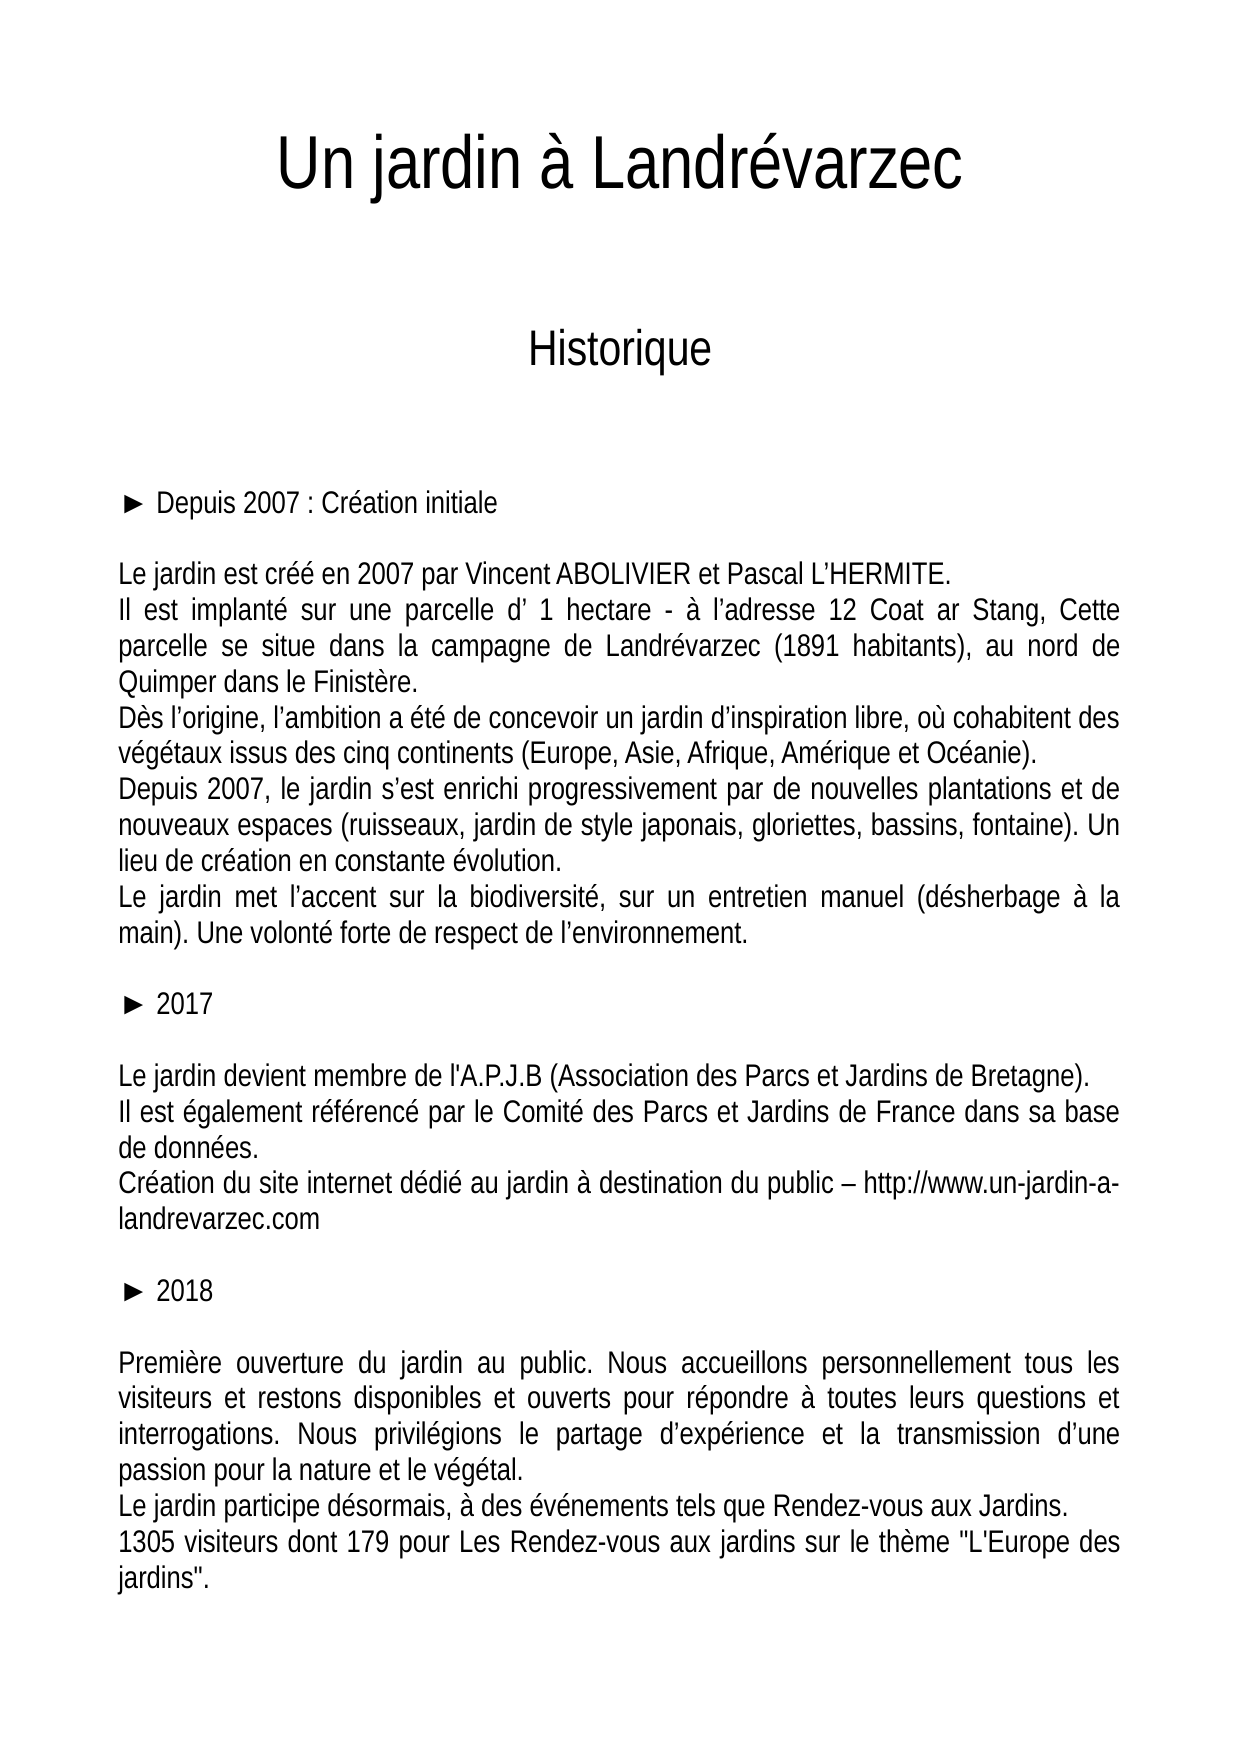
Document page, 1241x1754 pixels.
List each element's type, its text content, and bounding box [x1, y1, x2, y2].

text ► Depuis 2007 : Création initiale [118, 484, 1122, 519]
text Il est également référencé par le Comité des Parcs et Jardins de France dans sa base de données. [118, 1093, 1122, 1164]
text Le jardin est créé en 2007 par Vincent ABOLIVIER et Pascal L’HERMITE. [118, 555, 1122, 591]
text Il est implanté sur une parcelle d’ 1 hectare - à l’adresse 12 Coat ar Stang, Cette parcelle se situe dans la campagne de Landrévarzec (1891 habitants), au nord de Quimper dans le Finistère. [118, 591, 1122, 699]
text Le jardin participe désormais, à des événements tels que Rendez-vous aux Jardins. [118, 1487, 1122, 1523]
text ► 2018 [118, 1272, 1122, 1308]
text Dès l’origine, l’ambition a été de concevoir un jardin d’inspiration libre, où cohabitent des végétaux issus des cinq continents (Europe, Asie, Afrique, Amérique et Océanie). [118, 699, 1122, 770]
text Depuis 2007, le jardin s’est enrichi progressivement par de nouvelles plantations et de nouveaux espaces (ruisseaux, jardin de style japonais, gloriettes, bassins, fontaine). Un lieu de création en constante évolution. [118, 770, 1122, 878]
text Première ouverture du jardin au public. Nous accueillons personnellement tous les visiteurs et restons disponibles et ouverts pour répondre à toutes leurs questions et interrogations. Nous privilégions le partage d’expérience et la transmission d’une passion pour la nature et le végétal. [118, 1344, 1122, 1487]
text Historique [118, 319, 1122, 376]
text Un jardin à Landrévarzec [118, 118, 1122, 204]
text Le jardin devient membre de l'A.P.J.B (Association des Parcs et Jardins de Bretagne). [118, 1057, 1122, 1093]
text Création du site internet dédié au jardin à destination du public – http://www.un-jardin-a-landrevarzec.com [118, 1164, 1122, 1236]
text Le jardin met l’accent sur la biodiversité, sur un entretien manuel (désherbage à la main). Une volonté forte de respect de l’environnement. [118, 878, 1122, 949]
text 1305 visiteurs dont 179 pour Les Rendez-vous aux jardins sur le thème "L'Europe des jardins". [118, 1523, 1122, 1594]
text ► 2017 [118, 985, 1122, 1021]
